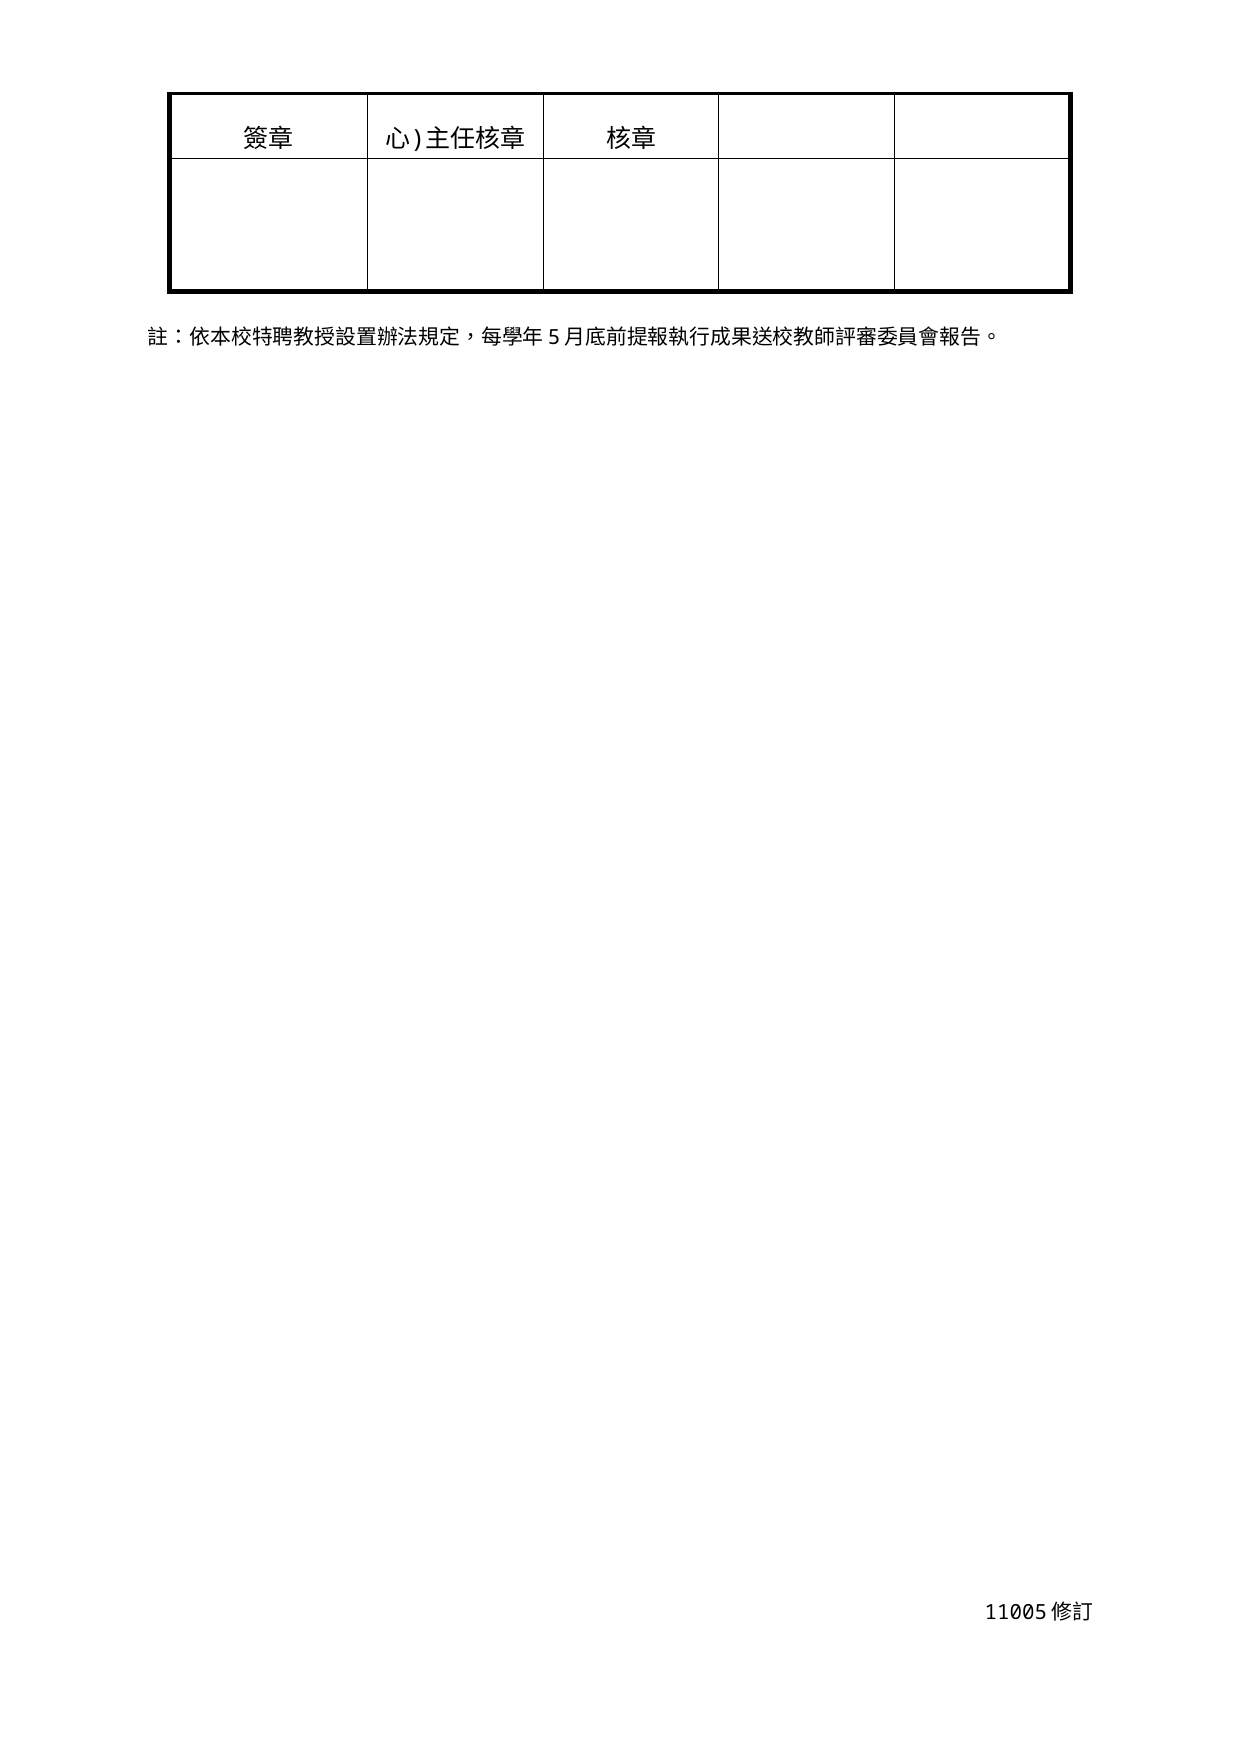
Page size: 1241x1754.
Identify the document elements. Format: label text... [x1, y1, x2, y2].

table_cell 心)主任核章 [368, 95, 543, 157]
table_cell [719, 159, 894, 289]
table_cell [172, 159, 367, 289]
table_cell [544, 159, 718, 289]
table_cell [895, 95, 1068, 157]
table_cell [895, 159, 1068, 289]
table_cell 簽章 [172, 95, 367, 157]
table_cell [368, 159, 543, 289]
text 註：依本校特聘教授設置辦法規定，每學年5月底前提報執行成果送校教師評審委員會報告。 [148, 294, 1092, 356]
table_cell 核章 [544, 95, 718, 157]
table_cell [719, 95, 894, 157]
